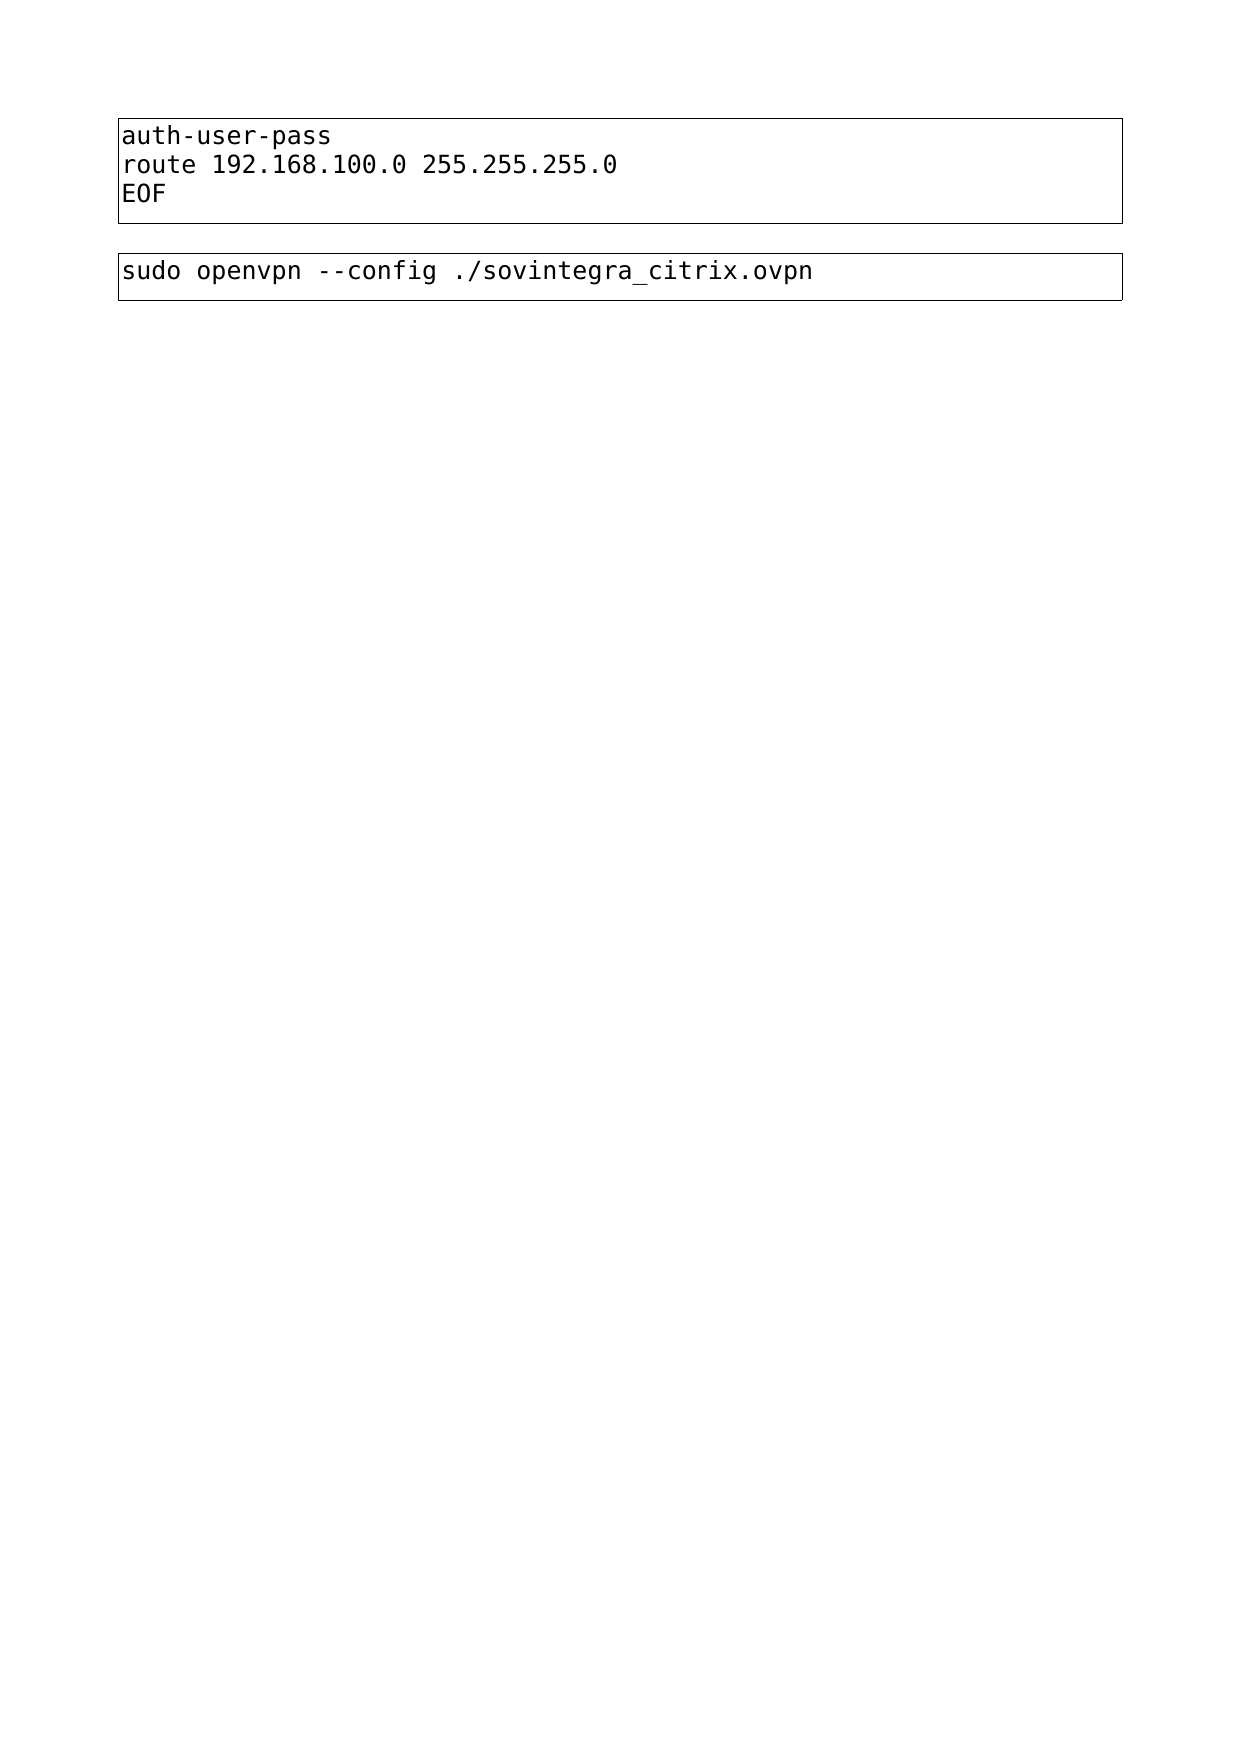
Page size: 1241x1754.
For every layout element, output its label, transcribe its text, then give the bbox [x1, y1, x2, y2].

table_header sudo openvpn --config ./sovintegra_citrix.ovpn [119, 254, 1122, 300]
table_header auth-user-pass route 192.168.100.0 255.255.255.0 EOF [119, 119, 1122, 223]
